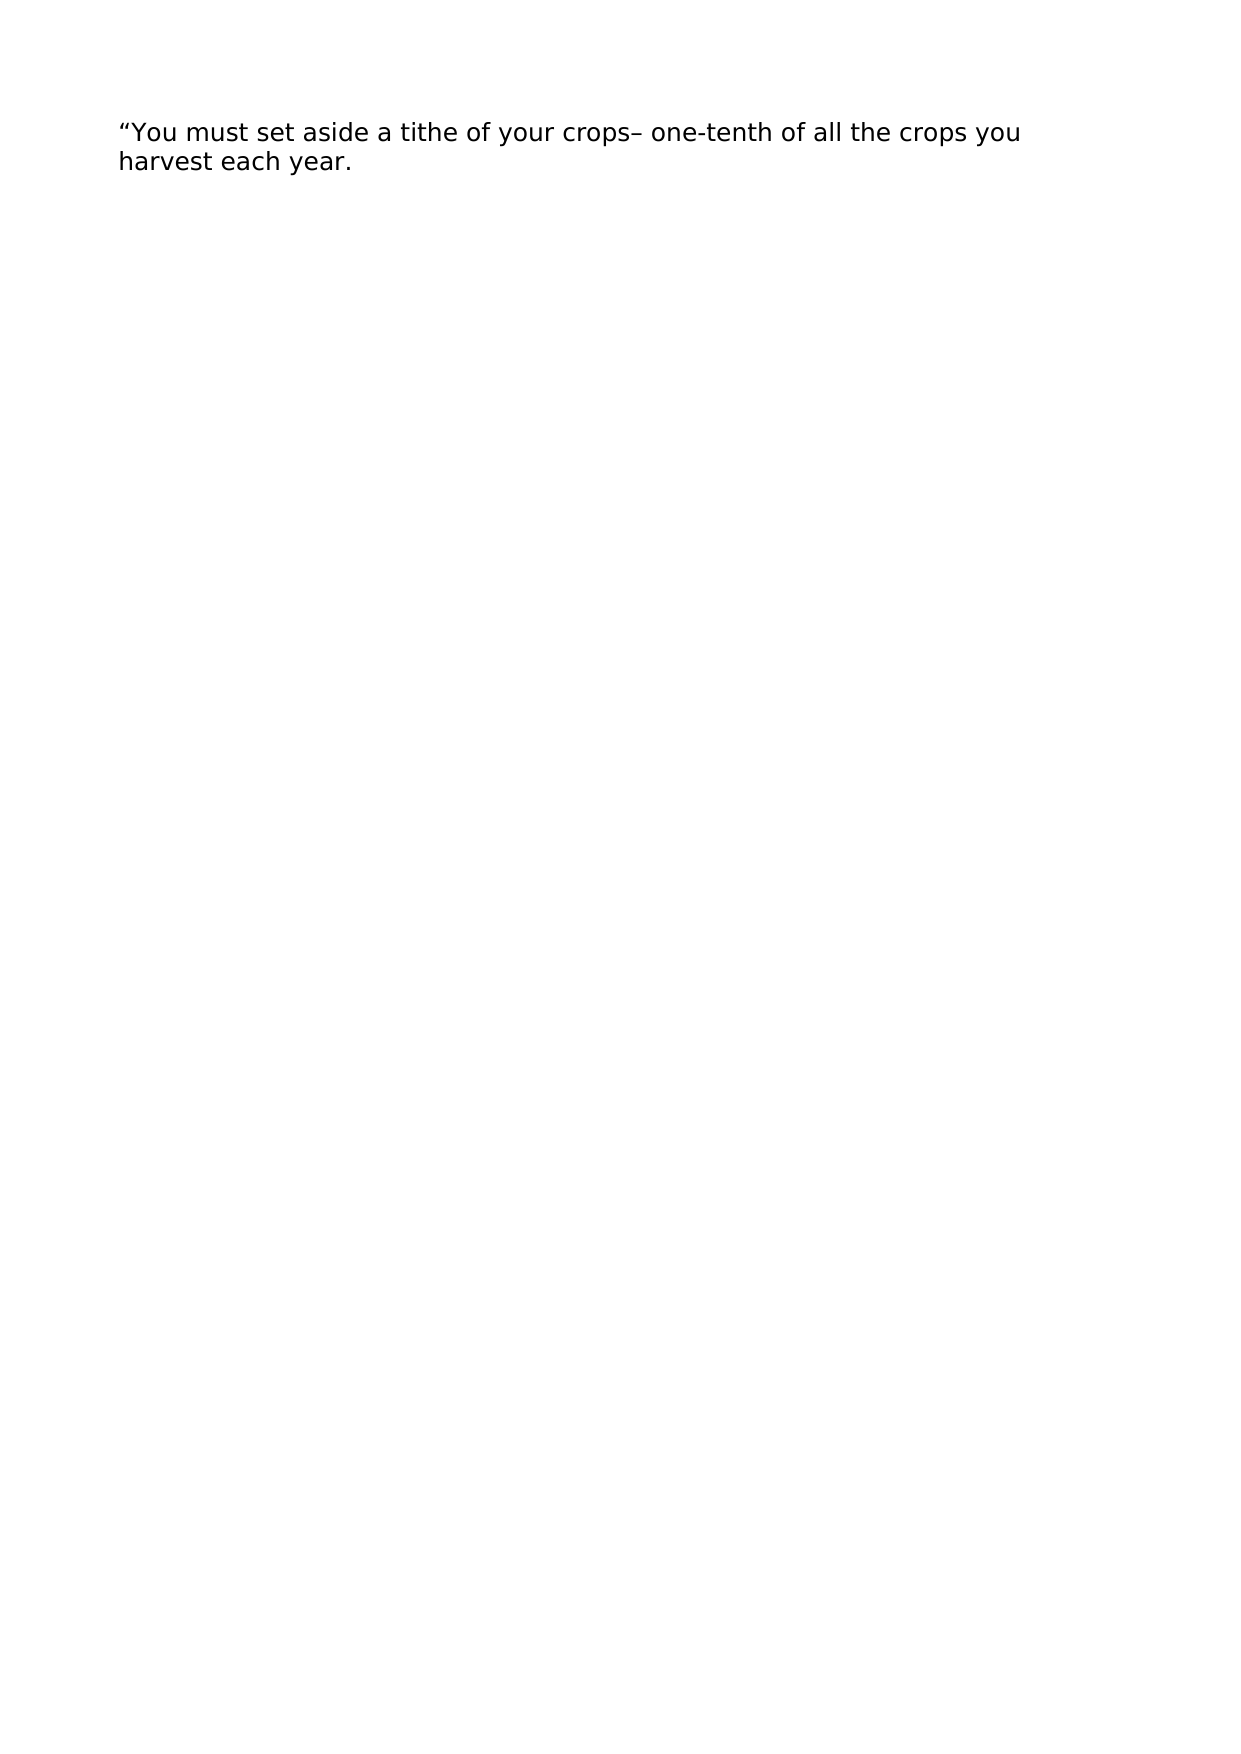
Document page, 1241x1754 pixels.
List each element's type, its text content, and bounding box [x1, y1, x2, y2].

text “You must set aside a tithe of your crops– one-tenth of all the crops you harvest each year. [118, 118, 1122, 176]
